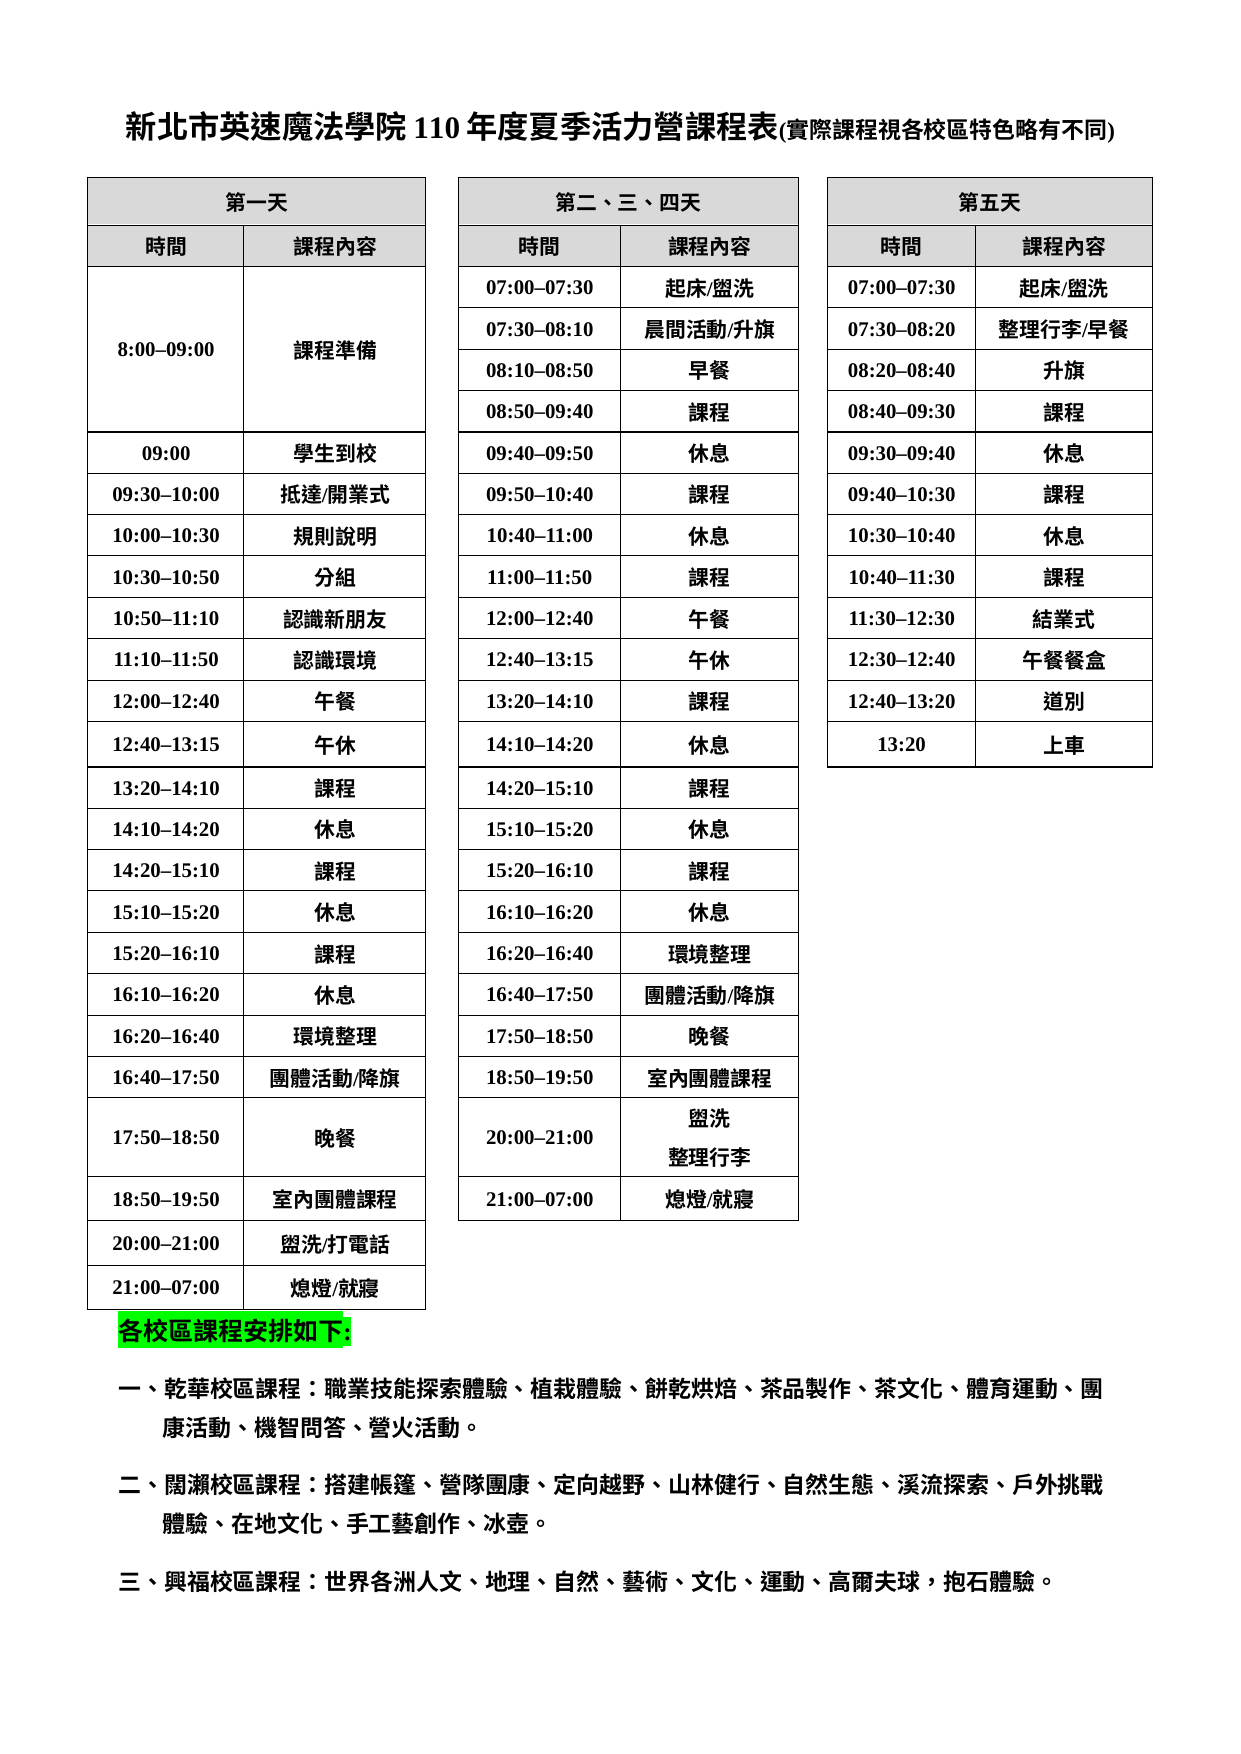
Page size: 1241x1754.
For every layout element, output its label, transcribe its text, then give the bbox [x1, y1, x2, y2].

table_cell [426, 1015, 458, 1056]
table_cell 09:30–09:40 [828, 433, 975, 473]
table_cell [799, 721, 827, 766]
table_cell 休息 [621, 433, 798, 473]
table_cell 時間 [88, 226, 243, 266]
table_cell 09:50–10:40 [459, 474, 620, 514]
table_cell [799, 1056, 828, 1097]
table_cell [426, 1056, 458, 1097]
table_cell [799, 597, 827, 638]
table_cell 團體活動/降旗 [244, 1057, 425, 1097]
table_cell 10:30–10:40 [828, 515, 975, 555]
table_cell [799, 1097, 828, 1176]
table_cell [799, 973, 828, 1014]
table_cell 午餐 [621, 598, 798, 638]
table_cell 時間 [828, 226, 975, 266]
table_header 第二、三、四天 [459, 178, 798, 224]
table_cell 10:30–10:50 [88, 556, 243, 597]
table_cell [426, 431, 458, 473]
table_cell [426, 973, 458, 1014]
table_cell 團體活動/降旗 [621, 974, 798, 1014]
table_cell [426, 849, 458, 890]
table_cell [799, 680, 827, 721]
table_cell 升旗 [976, 350, 1152, 390]
table_cell 晨間活動/升旗 [621, 308, 798, 349]
table_cell 14:20–15:10 [459, 768, 620, 808]
table_cell 休息 [976, 433, 1152, 473]
table_cell 休息 [976, 515, 1152, 555]
table_cell 20:00–21:00 [88, 1221, 243, 1265]
table_cell 課程 [621, 768, 798, 808]
table_cell 課程 [621, 681, 798, 721]
table_cell [426, 390, 458, 431]
table_cell 16:20–16:40 [459, 933, 620, 973]
table_cell 休息 [244, 809, 425, 849]
table_cell [426, 1176, 458, 1220]
table_cell 21:00–07:00 [88, 1266, 243, 1309]
table_cell 11:00–11:50 [459, 556, 620, 597]
table_cell 環境整理 [244, 1016, 425, 1056]
table_cell 課程 [621, 391, 798, 431]
table_cell 課程 [976, 556, 1152, 597]
table_cell 課程 [621, 850, 798, 890]
table_cell 20:00–21:00 [459, 1098, 620, 1176]
table_cell 休息 [621, 891, 798, 932]
table_cell 16:40–17:50 [88, 1057, 243, 1097]
table_cell 10:40–11:30 [828, 556, 975, 597]
table_cell 15:10–15:20 [459, 809, 620, 849]
table_cell 課程 [976, 391, 1152, 431]
table_cell 晚餐 [244, 1098, 425, 1176]
table_cell [426, 473, 458, 514]
table_header 第一天 [88, 178, 425, 224]
table_cell 學生到校 [244, 433, 425, 473]
table_cell 認識環境 [244, 639, 425, 679]
table_cell 08:40–09:30 [828, 391, 975, 431]
table_cell 12:40–13:20 [828, 681, 975, 721]
table_cell 10:50–11:10 [88, 598, 243, 638]
table_cell [426, 307, 458, 349]
table_cell 08:20–08:40 [828, 350, 975, 390]
table_cell 室內團體課程 [244, 1177, 425, 1220]
table_cell 12:00–12:40 [88, 681, 243, 721]
table_cell 休息 [244, 891, 425, 932]
table_cell 11:30–12:30 [828, 598, 975, 638]
table_cell 21:00–07:00 [459, 1177, 620, 1220]
table_cell 課程 [244, 768, 425, 808]
table_cell [426, 1265, 458, 1309]
table_cell [799, 390, 827, 431]
table_cell 午休 [621, 639, 798, 679]
table_cell 13:20 [828, 722, 975, 766]
table_cell [426, 555, 458, 597]
table_cell [799, 555, 827, 597]
table_cell [426, 680, 458, 721]
text 二、闊瀨校區課程：搭建帳篷、營隊團康、定向越野、山林健行、自然生態、溪流探索、戶外挑戰體驗、在地文化、手工藝創作、冰壺。 [118, 1464, 1122, 1542]
table_cell 環境整理 [621, 933, 798, 973]
table_cell 課程內容 [976, 226, 1152, 266]
table_cell 起床/盥洗 [621, 267, 798, 307]
table_cell 09:40–10:30 [828, 474, 975, 514]
table_cell 12:40–13:15 [459, 639, 620, 679]
table_cell [458, 1221, 798, 1309]
table_cell 10:00–10:30 [88, 515, 243, 555]
table_cell 課程準備 [244, 267, 425, 431]
table_cell 課程 [244, 850, 425, 890]
table_cell [426, 890, 458, 932]
table_cell 09:00 [88, 433, 243, 473]
table_cell 晚餐 [621, 1016, 798, 1056]
table_cell [799, 307, 827, 349]
table_cell [426, 225, 458, 266]
table_cell [426, 514, 458, 555]
table_cell [799, 766, 828, 808]
table_cell 時間 [459, 226, 620, 266]
table_cell 09:40–09:50 [459, 433, 620, 473]
table_cell 課程內容 [621, 226, 798, 266]
table_cell [798, 1220, 828, 1265]
table_cell [799, 266, 827, 307]
table_cell 17:50–18:50 [88, 1098, 243, 1176]
table_cell [799, 473, 827, 514]
table_cell 熄燈/就寢 [621, 1177, 798, 1220]
table_cell [799, 932, 828, 973]
table_header [799, 177, 827, 224]
table_cell 室內團體課程 [621, 1057, 798, 1097]
table_cell 11:10–11:50 [88, 639, 243, 679]
table_cell 8:00–09:00 [88, 267, 243, 431]
table_cell [426, 932, 458, 973]
table_cell 16:10–16:20 [88, 974, 243, 1014]
table_cell 07:30–08:10 [459, 308, 620, 349]
table_cell 午休 [244, 722, 425, 766]
table_cell 09:30–10:00 [88, 474, 243, 514]
table_cell 14:10–14:20 [459, 722, 620, 766]
table_cell 課程 [244, 933, 425, 973]
table_header [426, 177, 458, 224]
table_cell 上車 [976, 722, 1152, 766]
table_cell 早餐 [621, 350, 798, 390]
table_cell [426, 766, 458, 808]
table_cell 12:00–12:40 [459, 598, 620, 638]
table_cell [426, 1097, 458, 1176]
table_cell 13:20–14:10 [88, 768, 243, 808]
table_cell 課程內容 [244, 226, 425, 266]
table_cell 休息 [621, 809, 798, 849]
table_header 第五天 [828, 178, 1152, 224]
table_cell [799, 514, 827, 555]
table_cell 07:00–07:30 [459, 267, 620, 307]
table_cell 整理行李/早餐 [976, 308, 1152, 349]
table_cell [426, 808, 458, 849]
table_cell 08:50–09:40 [459, 391, 620, 431]
table_cell 起床/盥洗 [976, 267, 1152, 307]
table_cell [799, 849, 828, 890]
table_cell [426, 721, 458, 766]
table_cell 休息 [244, 974, 425, 1014]
table_cell 12:30–12:40 [828, 639, 975, 679]
list 各校區課程安排如下: [118, 1310, 1122, 1349]
table_cell [799, 349, 827, 390]
table_cell 課程 [976, 474, 1152, 514]
table_cell 規則說明 [244, 515, 425, 555]
table_cell 15:20–16:10 [88, 933, 243, 973]
table_cell 結業式 [976, 598, 1152, 638]
table_cell 14:10–14:20 [88, 809, 243, 849]
table_cell 午餐 [244, 681, 425, 721]
table_cell [426, 638, 458, 679]
table_cell 07:30–08:20 [828, 308, 975, 349]
table_cell 認識新朋友 [244, 598, 425, 638]
table_cell 15:10–15:20 [88, 891, 243, 932]
table_cell [799, 808, 828, 849]
table_cell [799, 638, 827, 679]
table_cell [799, 890, 828, 932]
table_cell 16:40–17:50 [459, 974, 620, 1014]
table_cell 道別 [976, 681, 1152, 721]
table_cell 07:00–07:30 [828, 267, 975, 307]
text 三、興福校區課程：世界各洲人文、地理、自然、藝術、文化、運動、高爾夫球，抱石體驗。 [118, 1561, 1122, 1599]
table_cell 休息 [621, 515, 798, 555]
table_cell 18:50–19:50 [88, 1177, 243, 1220]
table_cell 10:40–11:00 [459, 515, 620, 555]
table_cell 休息 [621, 722, 798, 766]
table_cell 抵達/開業式 [244, 474, 425, 514]
table_cell [828, 768, 1152, 1309]
table_cell 課程 [621, 556, 798, 597]
table_cell [426, 266, 458, 307]
table_cell 16:10–16:20 [459, 891, 620, 932]
table_cell [799, 1015, 828, 1056]
table_cell 午餐餐盒 [976, 639, 1152, 679]
text 新北市英速魔法學院110年度夏季活力營課程表(實際課程視各校區特色略有不同) [118, 102, 1122, 147]
table_cell [799, 431, 827, 473]
table_cell 課程 [621, 474, 798, 514]
table_cell [799, 225, 827, 266]
table_cell 12:40–13:15 [88, 722, 243, 766]
table_cell 盥洗 整理行李 [621, 1098, 798, 1176]
table_cell 熄燈/就寢 [244, 1266, 425, 1309]
table_cell 08:10–08:50 [459, 350, 620, 390]
table_cell [799, 1176, 828, 1220]
table_cell 盥洗/打電話 [244, 1221, 425, 1265]
table_cell 13:20–14:10 [459, 681, 620, 721]
table_cell 16:20–16:40 [88, 1016, 243, 1056]
table_cell [426, 1220, 458, 1265]
table_cell 17:50–18:50 [459, 1016, 620, 1056]
table_cell [798, 1265, 828, 1309]
table_cell [426, 349, 458, 390]
table_cell 15:20–16:10 [459, 850, 620, 890]
table_cell 14:20–15:10 [88, 850, 243, 890]
table_cell [426, 597, 458, 638]
text 一、乾華校區課程：職業技能探索體驗、植栽體驗、餅乾烘焙、茶品製作、茶文化、體育運動、團康活動、機智問答、營火活動。 [118, 1368, 1122, 1445]
table_cell 18:50–19:50 [459, 1057, 620, 1097]
table_cell 分組 [244, 556, 425, 597]
